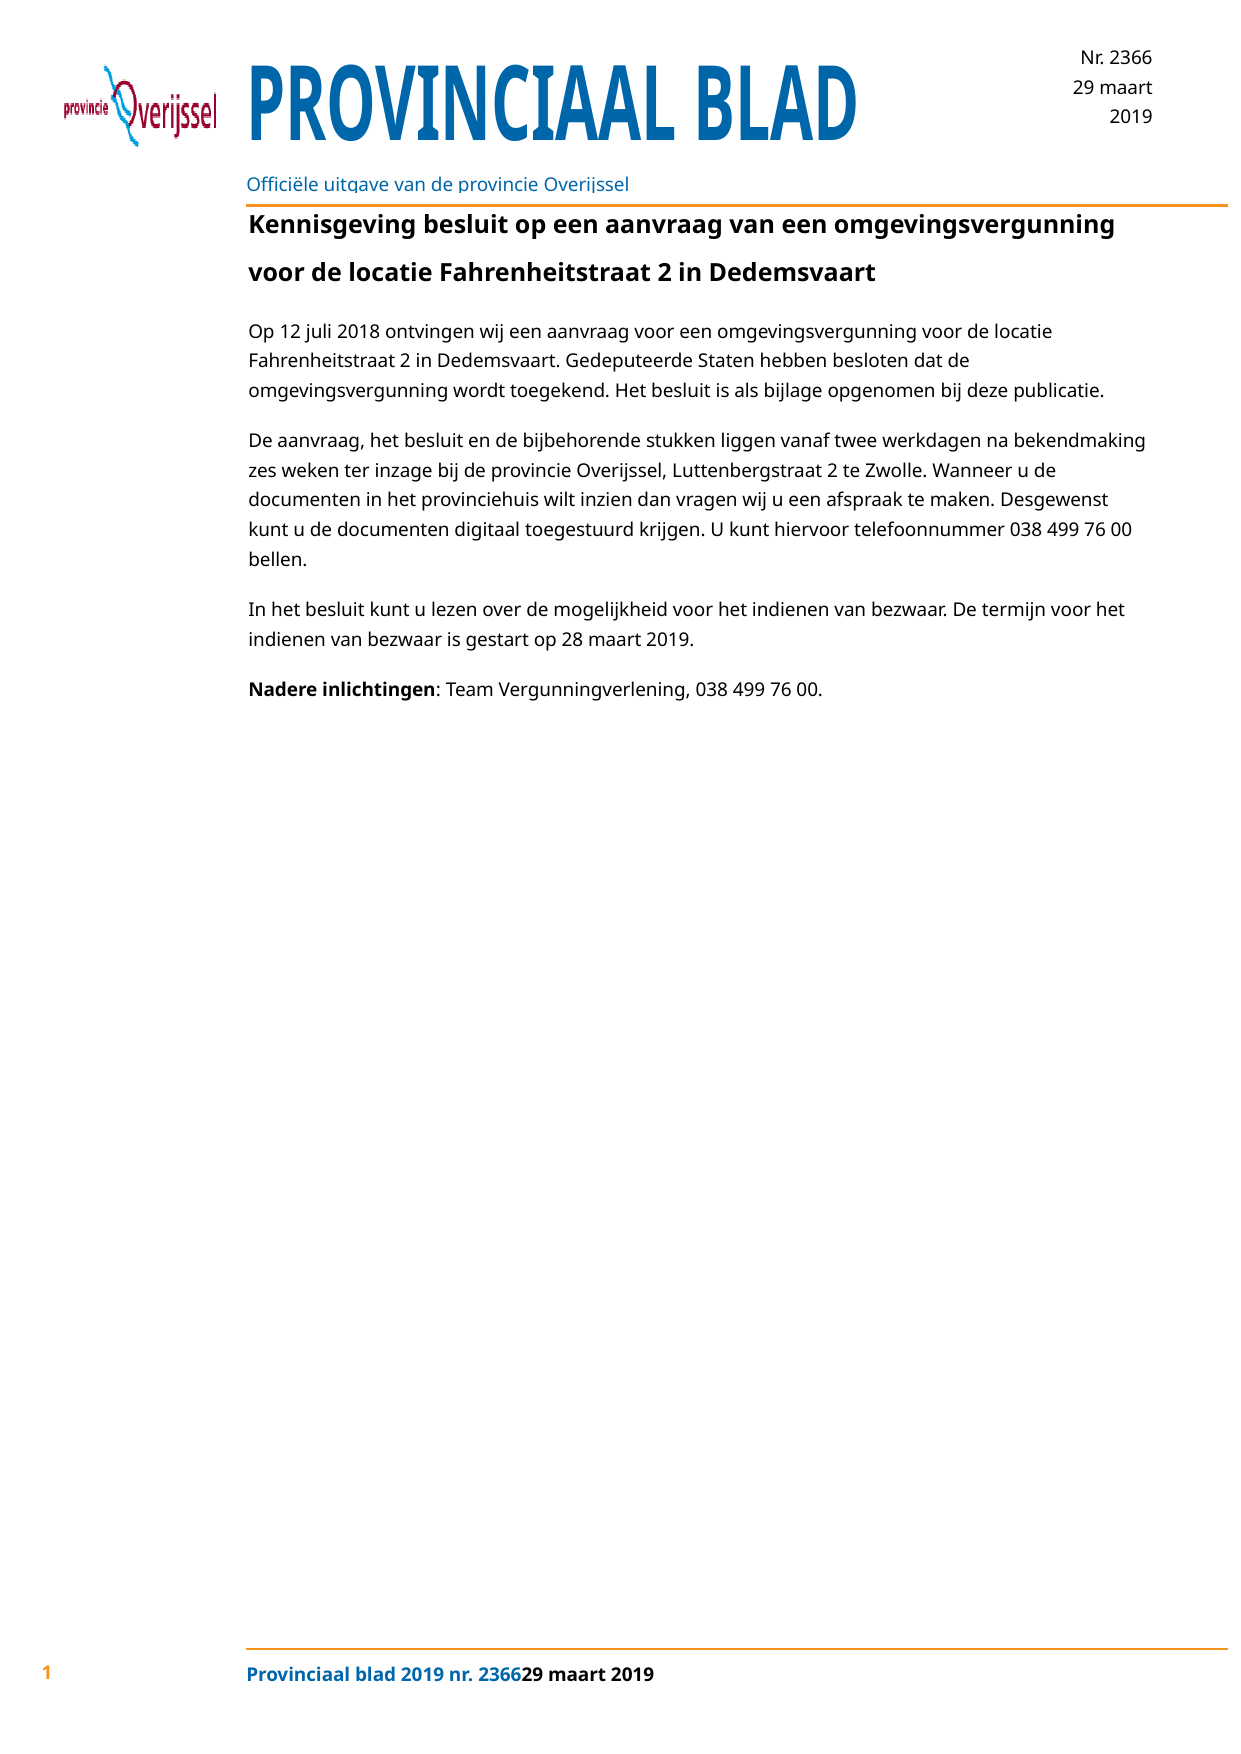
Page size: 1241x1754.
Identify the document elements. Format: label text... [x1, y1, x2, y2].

text Kennisgeving besluit op een aanvraag van een omgevingsvergunning voor de locatie Fahrenheitstraat 2 in Dedemsvaart [248, 207, 1152, 288]
text Op 12 juli 2018 ontvingen wij een aanvraag voor een omgevingsvergunning voor de locatie Fahrenheitstraat 2 in Dedemsvaart. Gedeputeerde Staten hebben besloten dat de omgevingsvergunning wordt toegekend. Het besluit is als bijlage opgenomen bij deze publicatie. [248, 318, 1152, 403]
text In het besluit kunt u lezen over de mogelijkheid voor het indienen van bezwaar. De termijn voor het indienen van bezwaar is gestart op 28 maart 2019. [248, 596, 1152, 652]
text Nadere inlichtingen: Team Vergunningverlening, 038 499 76 00. [248, 676, 1152, 702]
text De aanvraag, het besluit en de bijbehorende stukken liggen vanaf twee werkdagen na bekendmaking zes weken ter inzage bij de provincie Overijssel, Luttenbergstraat 2 te Zwolle. Wanneer u de documenten in het provinciehuis wilt inzien dan vragen wij u een afspraak te maken. Desgewenst kunt u de documenten digitaal toegestuurd krijgen. U kunt hiervoor telefoonnummer 038 499 76 00 bellen. [248, 427, 1152, 572]
picture [41, 47, 231, 172]
